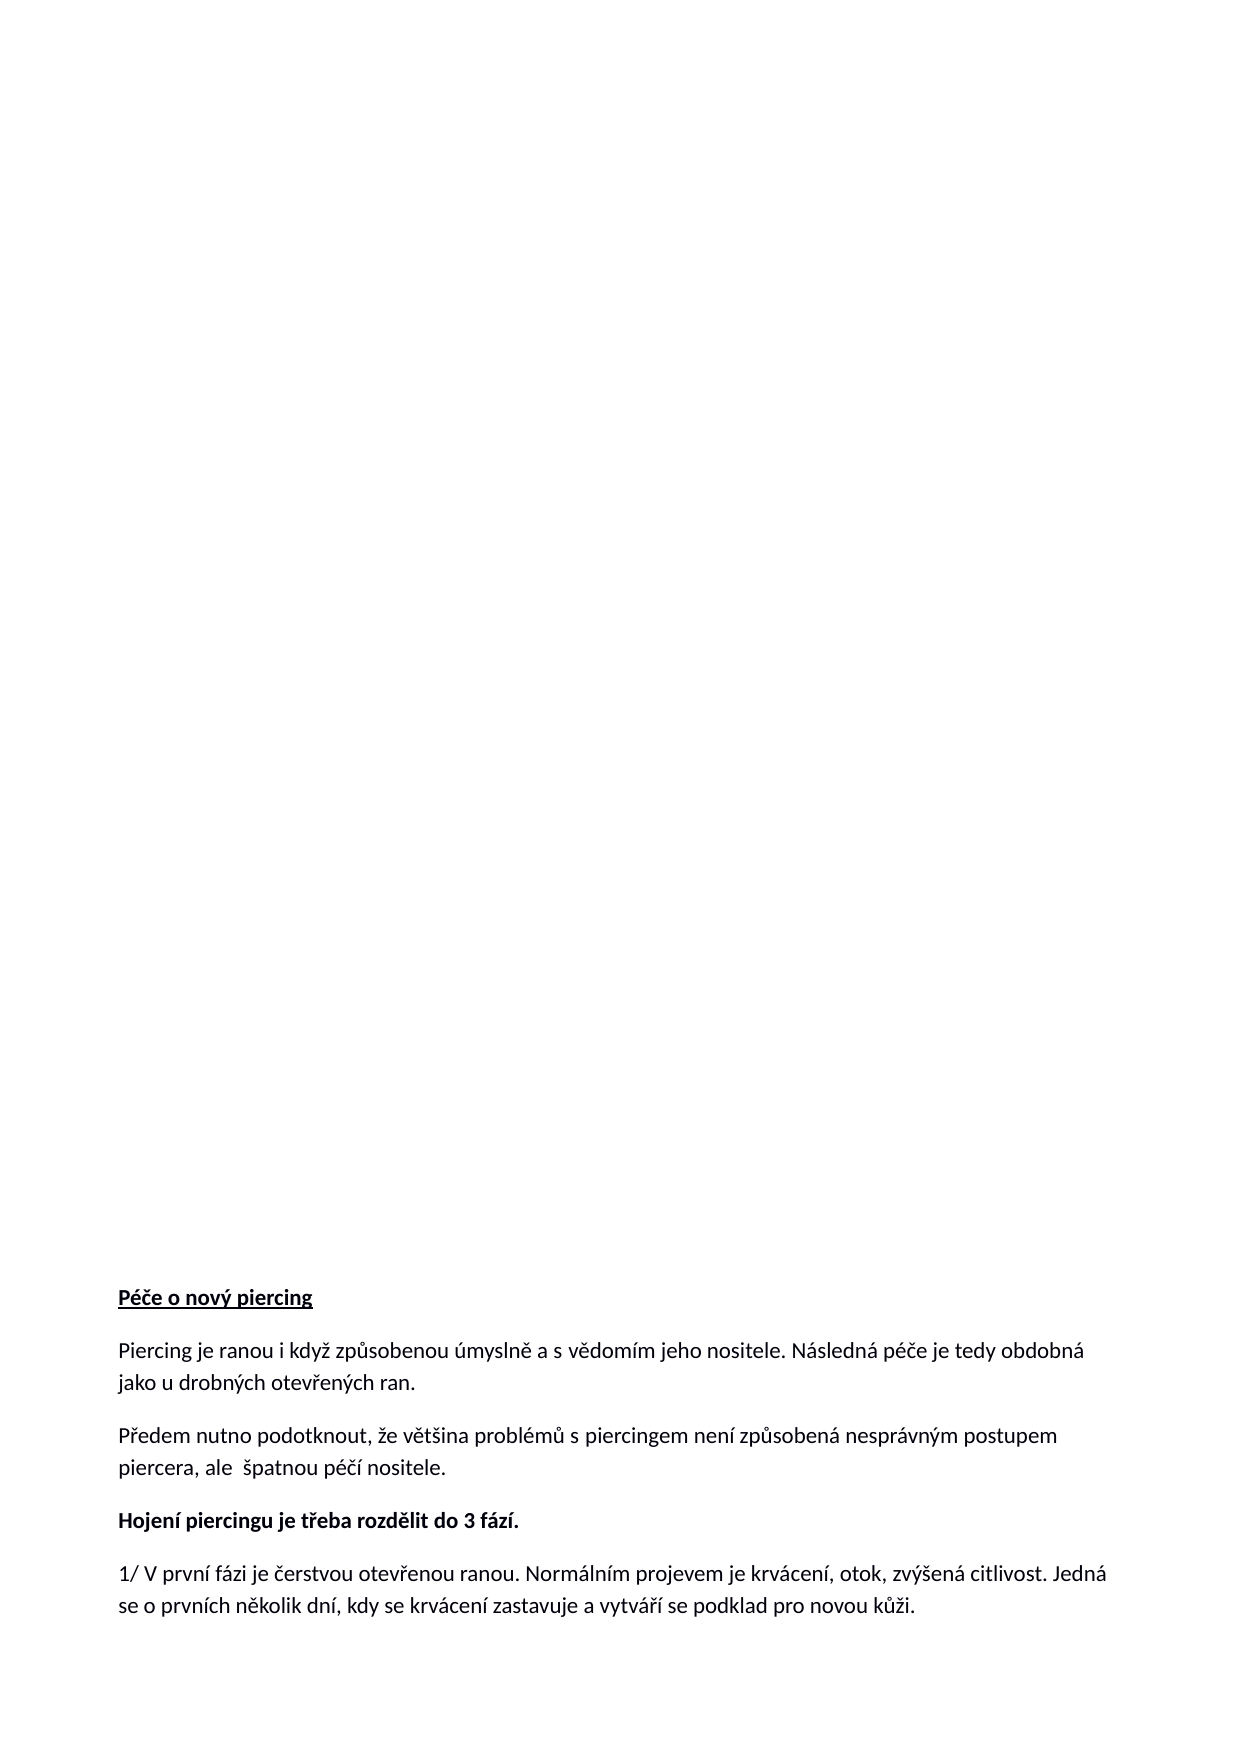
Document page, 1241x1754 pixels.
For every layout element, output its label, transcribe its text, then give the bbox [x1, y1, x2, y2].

text Předem nutno podotknout, že většina problémů s piercingem není způsobená nesprávným postupem piercera, ale špatnou péčí nositele. [118, 1421, 1122, 1481]
text 1/ V první fázi je čerstvou otevřenou ranou. Normálním projevem je krvácení, otok, zvýšená citlivost. Jedná se o prvních několik dní, kdy se krvácení zastavuje a vytváří se podklad pro novou kůži. [118, 1559, 1122, 1620]
text Piercing je ranou i když způsobenou úmyslně a s vědomím jeho nositele. Následná péče je tedy obdobná jako u drobných otevřených ran. [118, 1336, 1122, 1396]
text Hojení piercingu je třeba rozdělit do 3 fází. [118, 1506, 1122, 1534]
text Péče o nový piercing [118, 1283, 1122, 1311]
